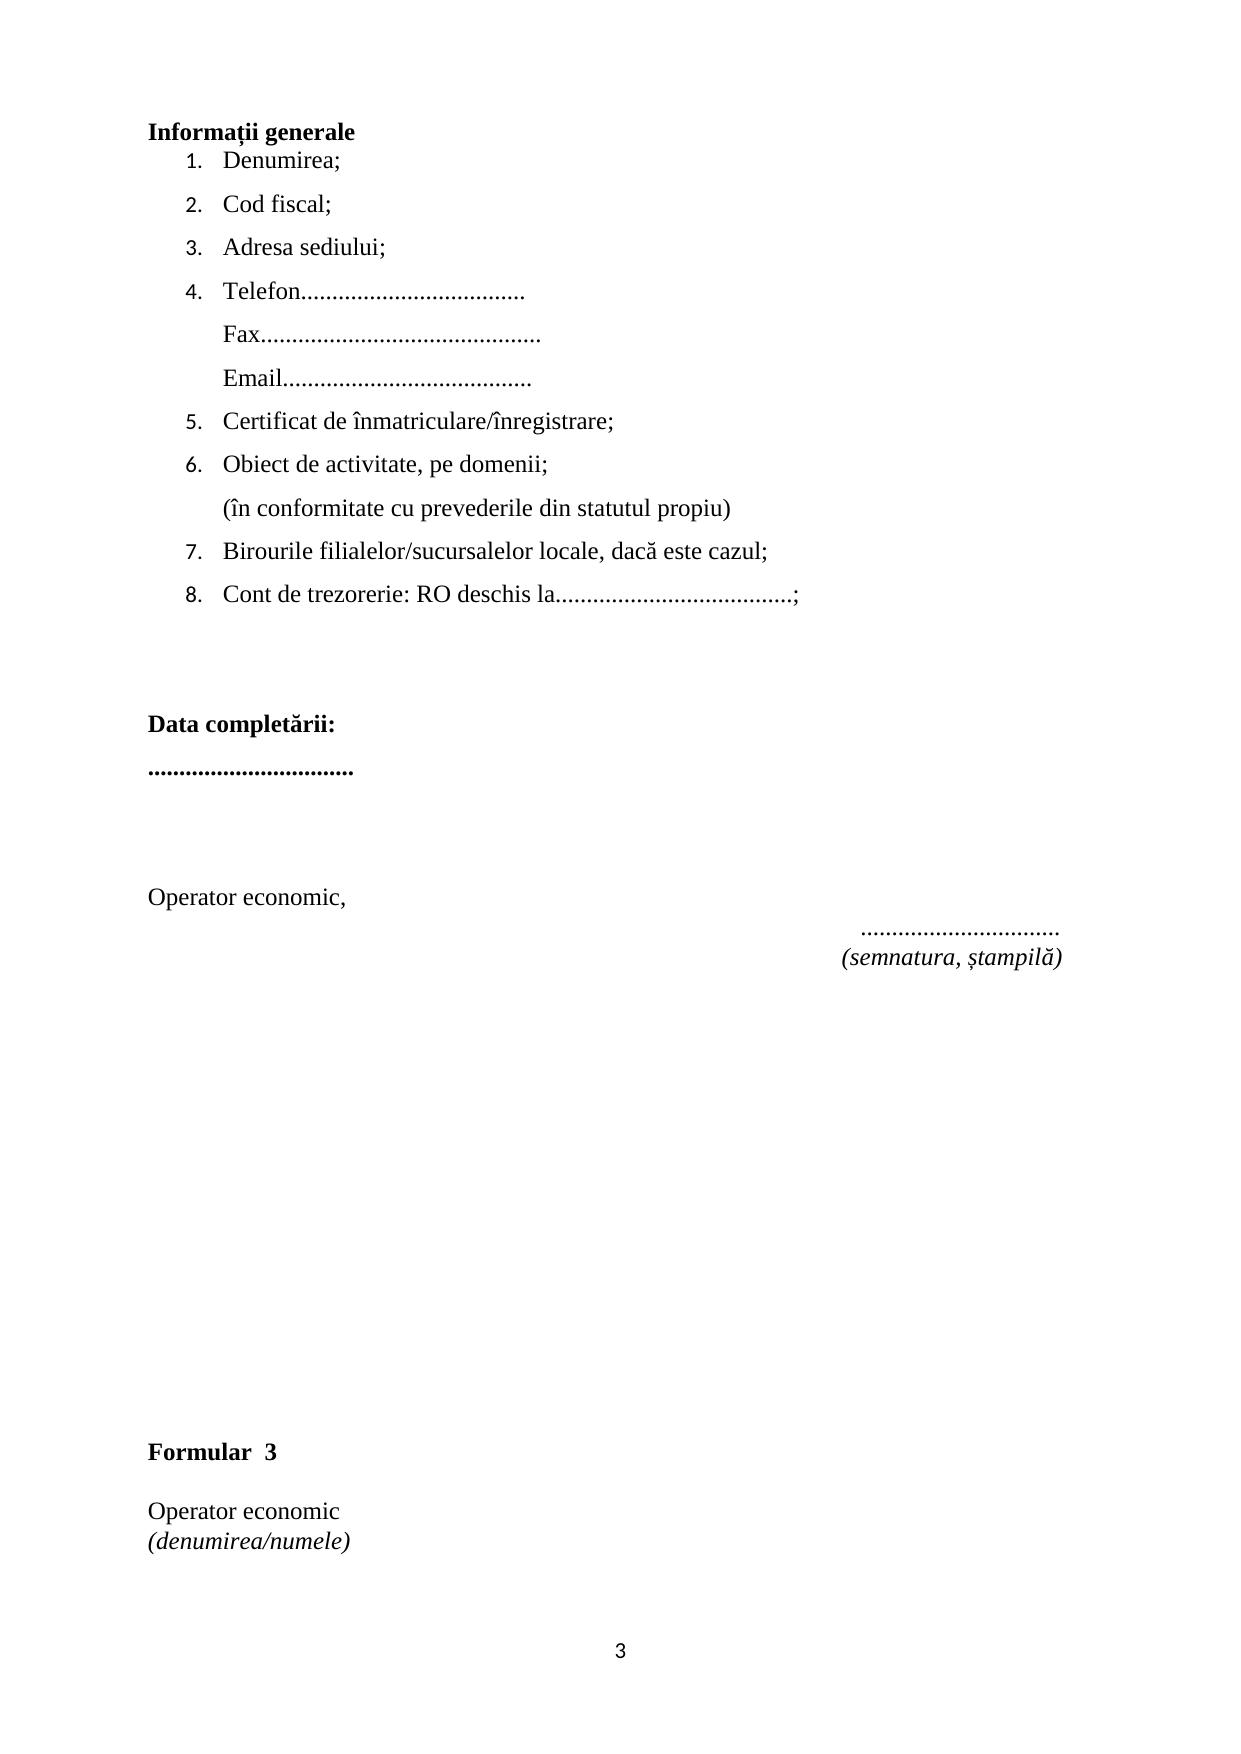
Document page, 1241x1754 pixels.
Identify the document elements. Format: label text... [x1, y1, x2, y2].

list Telefon.................................... [185, 276, 1092, 305]
text Data completării: [148, 709, 1092, 738]
list Denumirea; [185, 145, 1092, 174]
list Adresa sediului; [185, 232, 1092, 261]
text Operator economic, [148, 882, 1092, 911]
list Cod fiscal; [185, 189, 1092, 218]
text Operator economic [148, 1496, 1092, 1525]
list Birourile filialelor/sucursalelor locale, dacă este cazul; [185, 536, 1092, 565]
list Obiect de activitate, pe domenii; [185, 449, 1092, 478]
text Email........................................ [223, 363, 1092, 391]
text Formular 3 [148, 1437, 1092, 1465]
text (semnatura, ștampilă) [148, 942, 1092, 970]
text Fax............................................. [223, 319, 1092, 348]
list Cont de trezorerie: RO deschis la......................................; [185, 579, 1092, 608]
text Informații generale [148, 117, 1092, 145]
text (denumirea/numele) [148, 1526, 1092, 1555]
text ................................. [148, 752, 1092, 781]
text ................................ [148, 912, 1092, 940]
list Certificat de înmatriculare/înregistrare; [185, 406, 1092, 435]
text (în conformitate cu prevederile din statutul propiu) [223, 493, 1092, 522]
